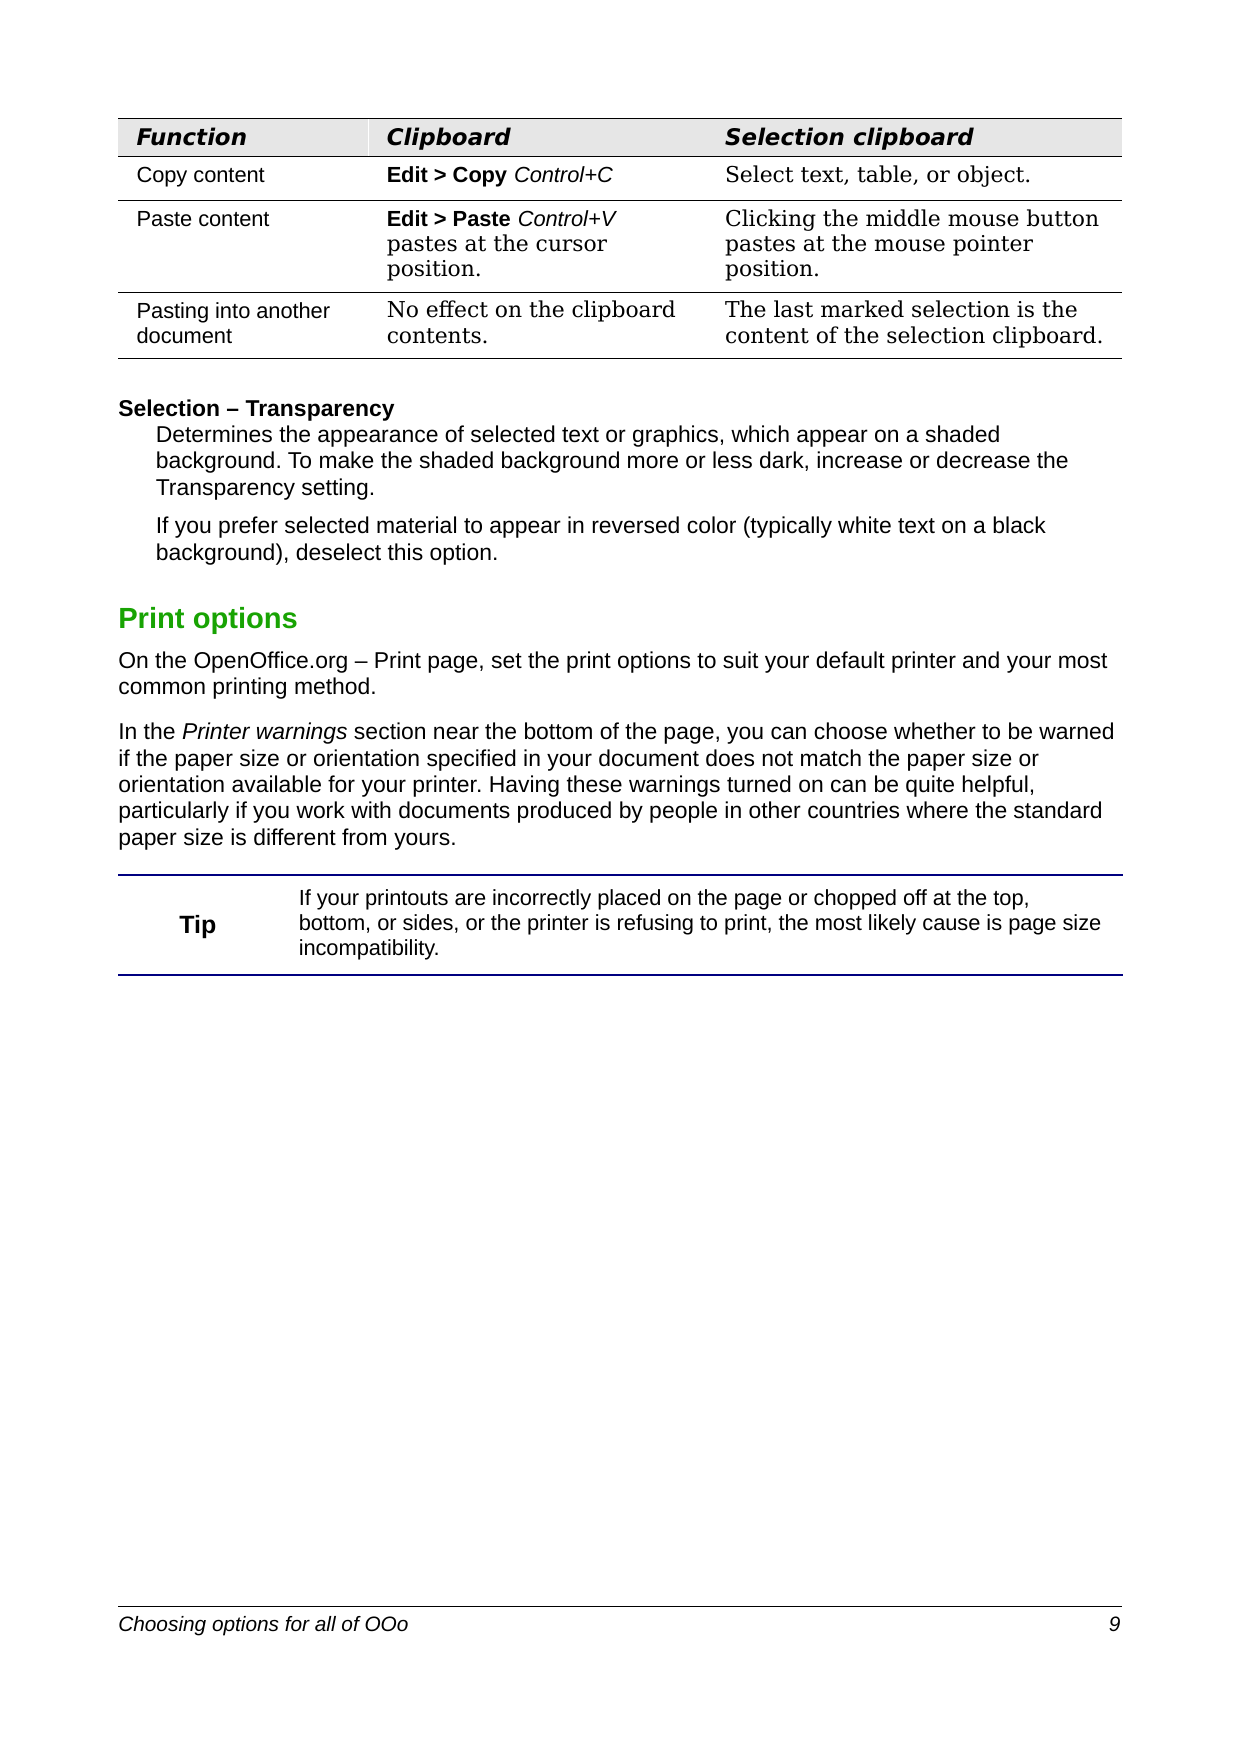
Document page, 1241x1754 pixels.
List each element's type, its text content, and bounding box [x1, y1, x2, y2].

table_cell Edit > Paste Control+V pastes at the cursor position. [369, 201, 707, 292]
subtitle Print options [118, 601, 1122, 634]
table_cell Select text, table, or object. [707, 157, 1122, 200]
table_cell Clicking the middle mouse button pastes at the mouse pointer position. [707, 201, 1122, 292]
text In the Printer warnings section near the bottom of the page, you can choose whether to be warned if the paper size or orientation specified in your document does not match the paper size or orientation available for your printer. Having these warnings turned on can be quite helpful, particularly if you work with documents produced by people in other countries where the standard paper size is different from yours. [118, 718, 1122, 850]
table_header If your printouts are incorrectly placed on the page or chopped off at the top, bottom, or sides, or the printer is refusing to print, the most likely cause is page size incompatibility. [277, 876, 1123, 973]
table_cell No effect on the clipboard contents. [369, 293, 707, 358]
table_header Function [118, 119, 368, 156]
table_cell Edit > Copy Control+C [369, 157, 707, 200]
table_cell Pasting into another document [118, 293, 368, 358]
table_header Clipboard [369, 119, 707, 156]
table_header Selection clipboard [707, 119, 1122, 156]
text Determines the appearance of selected text or graphics, which appear on a shaded background. To make the shaded background more or less dark, increase or decrease the Transparency setting. [156, 421, 1122, 500]
text If you prefer selected material to appear in reversed color (typically white text on a black background), deselect this option. [156, 512, 1122, 565]
table_header Tip [118, 876, 277, 973]
table_cell Copy content [118, 157, 368, 200]
table_cell Paste content [118, 201, 368, 292]
text On the OpenOffice.org – Print page, set the print options to suit your default printer and your most common printing method. [118, 647, 1122, 699]
table_cell The last marked selection is the content of the selection clipboard. [707, 293, 1122, 358]
text Selection – Transparency [118, 394, 1122, 421]
